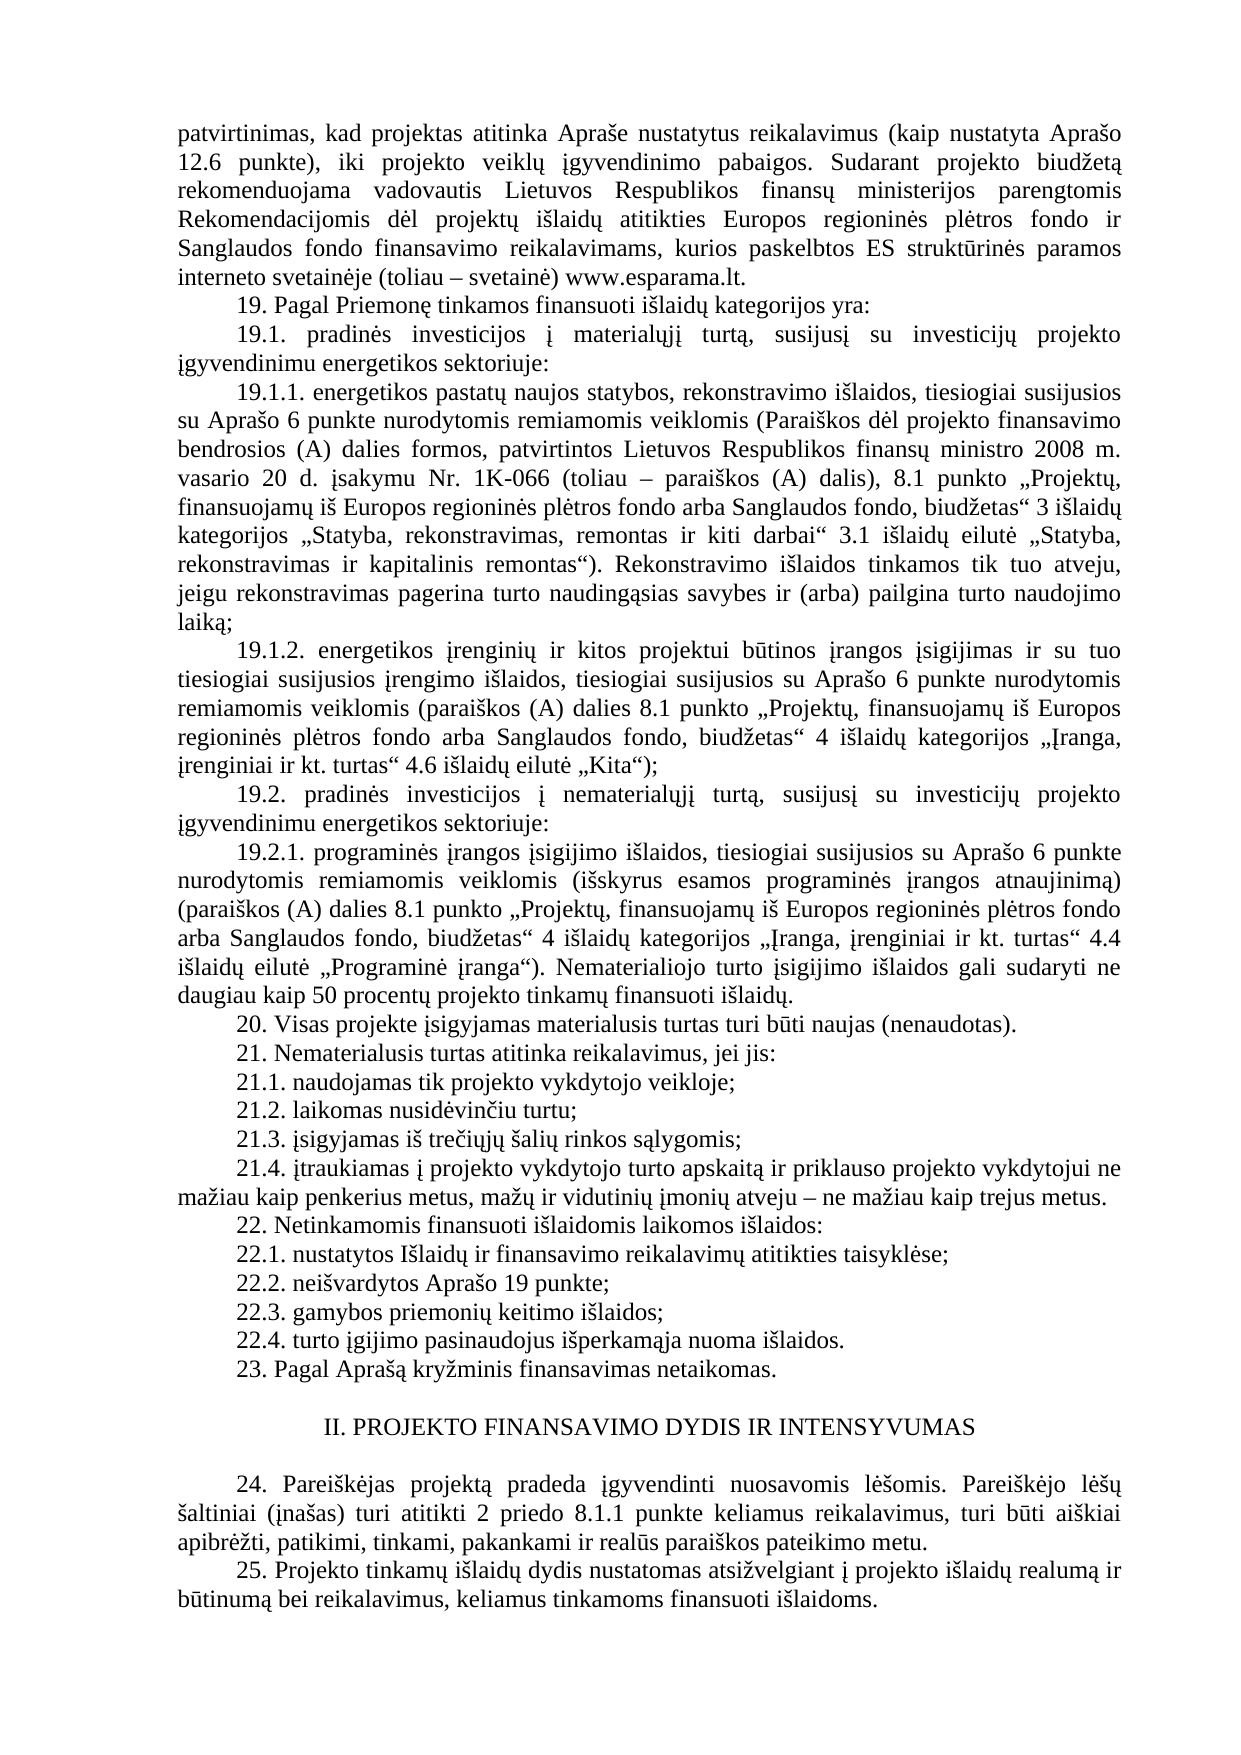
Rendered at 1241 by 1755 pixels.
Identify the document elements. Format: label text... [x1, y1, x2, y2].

text 25. Projekto tinkamų išlaidų dydis nustatomas atsižvelgiant į projekto išlaidų realumą ir būtinumą bei reikalavimus, keliamus tinkamoms finansuoti išlaidoms. [177, 1556, 1122, 1613]
text 20. Visas projekte įsigyjamas materialusis turtas turi būti naujas (nenaudotas). [177, 1009, 1122, 1038]
text 22.2. neišvardytos Aprašo 19 punkte; [177, 1268, 1122, 1297]
text 19.1. pradinės investicijos į materialųjį turtą, susijusį su investicijų projekto įgyvendinimu energetikos sektoriuje: [177, 319, 1122, 377]
text 21.2. laikomas nusidėvinčiu turtu; [177, 1096, 1122, 1124]
text patvirtinimas, kad projektas atitinka Apraše nustatytus reikalavimus (kaip nustatyta Aprašo 12.6 punkte), iki projekto veiklų įgyvendinimo pabaigos. Sudarant projekto biudžetą rekomenduojama vadovautis Lietuvos Respublikos finansų ministerijos parengtomis Rekomendacijomis dėl projektų išlaidų atitikties Europos regioninės plėtros fondo ir Sanglaudos fondo finansavimo reikalavimams, kurios paskelbtos ES struktūrinės paramos interneto svetainėje (toliau – svetainė) www.esparama.lt. [177, 118, 1122, 291]
text 19.1.1. energetikos pastatų naujos statybos, rekonstravimo išlaidos, tiesiogiai susijusios su Aprašo 6 punkte nurodytomis remiamomis veiklomis (Paraiškos dėl projekto finansavimo bendrosios (A) dalies formos, patvirtintos Lietuvos Respublikos finansų ministro 2008 m. vasario 20 d. įsakymu Nr. 1K-066 (toliau – paraiškos (A) dalis), 8.1 punkto „Projektų, finansuojamų iš Europos regioninės plėtros fondo arba Sanglaudos fondo, biudžetas“ 3 išlaidų kategorijos „Statyba, rekonstravimas, remontas ir kiti darbai“ 3.1 išlaidų eilutė „Statyba, rekonstravimas ir kapitalinis remontas“). Rekonstravimo išlaidos tinkamos tik tuo atveju, jeigu rekonstravimas pagerina turto naudingąsias savybes ir (arba) pailgina turto naudojimo laiką; [177, 377, 1122, 636]
text 19.2.1. programinės įrangos įsigijimo išlaidos, tiesiogiai susijusios su Aprašo 6 punkte nurodytomis remiamomis veiklomis (išskyrus esamos programinės įrangos atnaujinimą) (paraiškos (A) dalies 8.1 punkto „Projektų, finansuojamų iš Europos regioninės plėtros fondo arba Sanglaudos fondo, biudžetas“ 4 išlaidų kategorijos „Įranga, įrenginiai ir kt. turtas“ 4.4 išlaidų eilutė „Programinė įranga“). Nematerialiojo turto įsigijimo išlaidos gali sudaryti ne daugiau kaip 50 procentų projekto tinkamų finansuoti išlaidų. [177, 837, 1122, 1009]
text 21.3. įsigyjamas iš trečiųjų šalių rinkos sąlygomis; [177, 1124, 1122, 1153]
text 21.1. naudojamas tik projekto vykdytojo veikloje; [177, 1067, 1122, 1096]
text 22. Netinkamomis finansuoti išlaidomis laikomos išlaidos: [177, 1211, 1122, 1239]
text II. PROJEKTO FINANSAVIMO DYDIS IR INTENSYVUMAS [177, 1412, 1122, 1441]
text 21.4. įtraukiamas į projekto vykdytojo turto apskaitą ir priklauso projekto vykdytojui ne mažiau kaip penkerius metus, mažų ir vidutinių įmonių atveju – ne mažiau kaip trejus metus. [177, 1153, 1122, 1211]
text 21. Nematerialusis turtas atitinka reikalavimus, jei jis: [177, 1038, 1122, 1067]
text 19.2. pradinės investicijos į nematerialųjį turtą, susijusį su investicijų projekto įgyvendinimu energetikos sektoriuje: [177, 779, 1122, 837]
text 19.1.2. energetikos įrenginių ir kitos projektui būtinos įrangos įsigijimas ir su tuo tiesiogiai susijusios įrengimo išlaidos, tiesiogiai susijusios su Aprašo 6 punkte nurodytomis remiamomis veiklomis (paraiškos (A) dalies 8.1 punkto „Projektų, finansuojamų iš Europos regioninės plėtros fondo arba Sanglaudos fondo, biudžetas“ 4 išlaidų kategorijos „Įranga, įrenginiai ir kt. turtas“ 4.6 išlaidų eilutė „Kita“); [177, 636, 1122, 779]
text 24. Pareiškėjas projektą pradeda įgyvendinti nuosavomis lėšomis. Pareiškėjo lėšų šaltiniai (įnašas) turi atitikti 2 priedo 8.1.1 punkte keliamus reikalavimus, turi būti aiškiai apibrėžti, patikimi, tinkami, pakankami ir realūs paraiškos pateikimo metu. [177, 1469, 1122, 1556]
text 22.1. nustatytos Išlaidų ir finansavimo reikalavimų atitikties taisyklėse; [177, 1239, 1122, 1268]
text 23. Pagal Aprašą kryžminis finansavimas netaikomas. [177, 1354, 1122, 1383]
text 19. Pagal Priemonę tinkamos finansuoti išlaidų kategorijos yra: [177, 291, 1122, 319]
text 22.3. gamybos priemonių keitimo išlaidos; [177, 1297, 1122, 1326]
text 22.4. turto įgijimo pasinaudojus išperkamąja nuoma išlaidos. [177, 1326, 1122, 1354]
